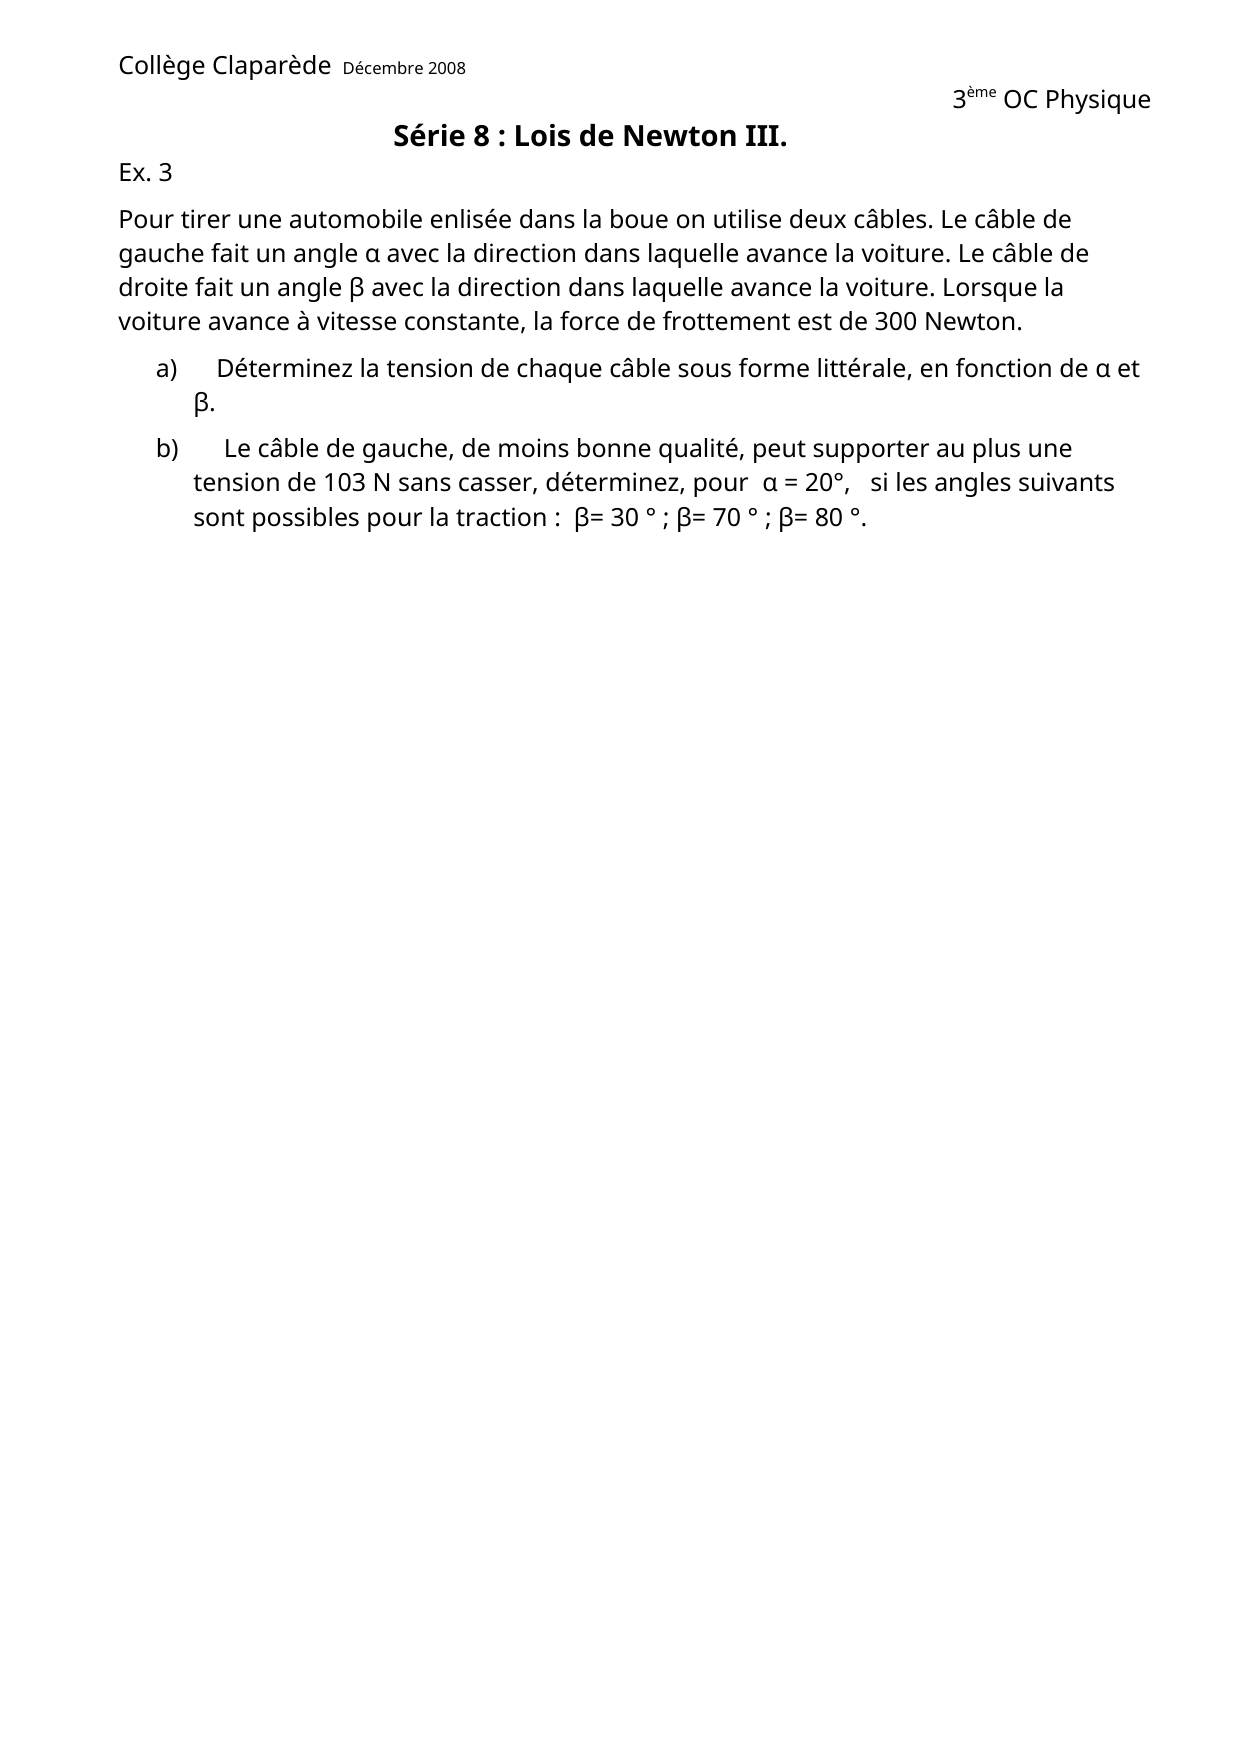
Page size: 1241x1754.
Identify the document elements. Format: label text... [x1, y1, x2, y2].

text b) Le câble de gauche, de moins bonne qualité, peut supporter au plus une tension de 103 N sans casser, déterminez, pour α = 20°, si les angles suivants sont possibles pour la traction : β= 30 ° ; β= 70 ° ; β= 80 °. [156, 431, 1151, 533]
text a) Déterminez la tension de chaque câble sous forme littérale, en fonction de α et β. [156, 350, 1151, 418]
text Pour tirer une automobile enlisée dans la boue on utilise deux câbles. Le câble de gauche fait un angle α avec la direction dans laquelle avance la voiture. Le câble de droite fait un angle β avec la direction dans laquelle avance la voiture. Lorsque la voiture avance à vitesse constante, la force de frottement est de 300 Newton. [118, 202, 1151, 338]
text Ex. 3 [118, 155, 1151, 189]
